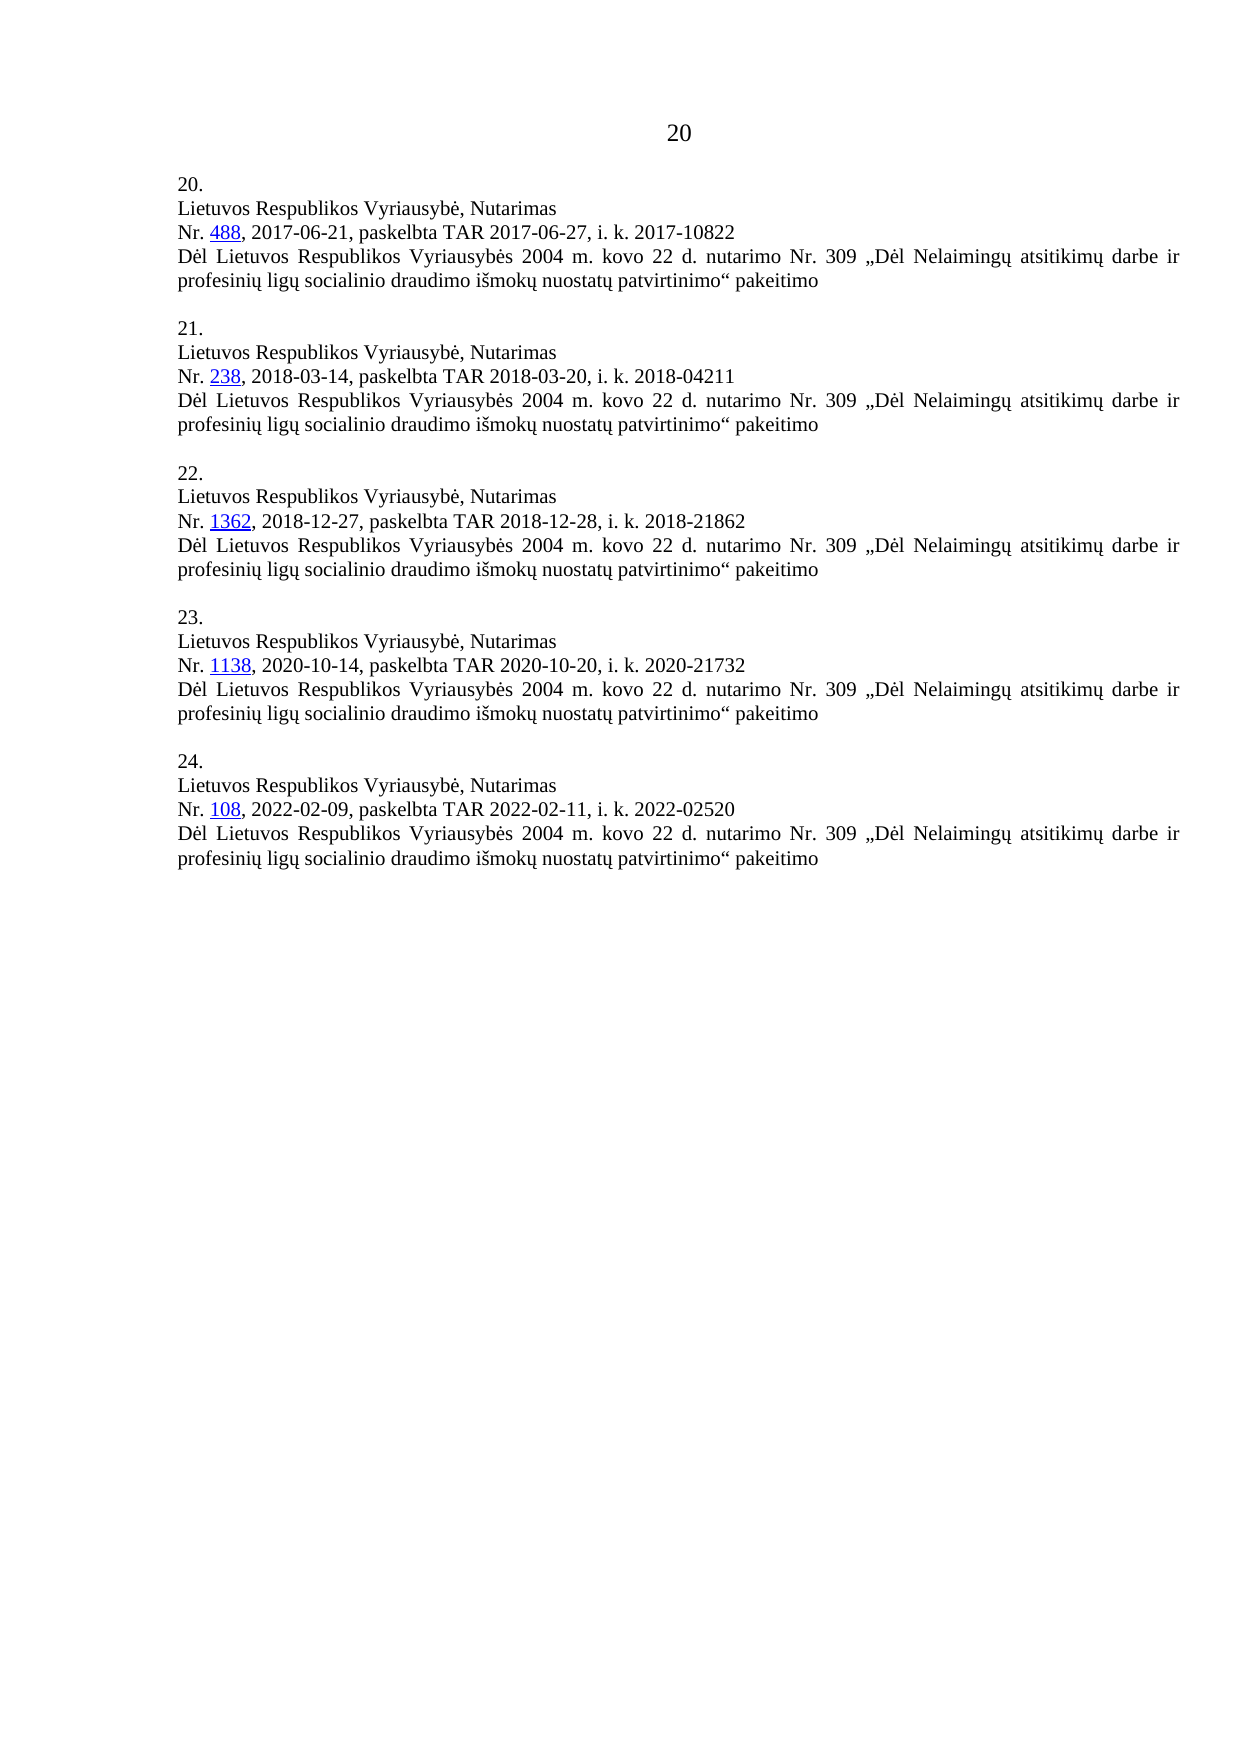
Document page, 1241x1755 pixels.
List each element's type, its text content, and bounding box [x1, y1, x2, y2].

text Lietuvos Respublikos Vyriausybė, Nutarimas [177, 484, 1181, 508]
text 24. [177, 749, 1181, 773]
text 22. [177, 460, 1181, 484]
text Lietuvos Respublikos Vyriausybė, Nutarimas [177, 773, 1181, 797]
text Nr. 1362, 2018-12-27, paskelbta TAR 2018-12-28, i. k. 2018-21862 [177, 508, 1181, 533]
text Lietuvos Respublikos Vyriausybė, Nutarimas [177, 196, 1181, 220]
text 20. [177, 172, 1181, 196]
text Dėl Lietuvos Respublikos Vyriausybės 2004 m. kovo 22 d. nutarimo Nr. 309 „Dėl Nelaimingų atsitikimų darbe ir profesinių ligų socialinio draudimo išmokų nuostatų patvirtinimo“ pakeitimo [177, 533, 1181, 581]
text 23. [177, 605, 1181, 629]
text Lietuvos Respublikos Vyriausybė, Nutarimas [177, 629, 1181, 653]
text Dėl Lietuvos Respublikos Vyriausybės 2004 m. kovo 22 d. nutarimo Nr. 309 „Dėl Nelaimingų atsitikimų darbe ir profesinių ligų socialinio draudimo išmokų nuostatų patvirtinimo“ pakeitimo [177, 244, 1181, 292]
text Nr. 108, 2022-02-09, paskelbta TAR 2022-02-11, i. k. 2022-02520 [177, 797, 1181, 821]
text Dėl Lietuvos Respublikos Vyriausybės 2004 m. kovo 22 d. nutarimo Nr. 309 „Dėl Nelaimingų atsitikimų darbe ir profesinių ligų socialinio draudimo išmokų nuostatų patvirtinimo“ pakeitimo [177, 821, 1181, 869]
text Nr. 488, 2017-06-21, paskelbta TAR 2017-06-27, i. k. 2017-10822 [177, 220, 1181, 244]
text 21. [177, 316, 1181, 340]
text Dėl Lietuvos Respublikos Vyriausybės 2004 m. kovo 22 d. nutarimo Nr. 309 „Dėl Nelaimingų atsitikimų darbe ir profesinių ligų socialinio draudimo išmokų nuostatų patvirtinimo“ pakeitimo [177, 677, 1181, 725]
text Lietuvos Respublikos Vyriausybė, Nutarimas [177, 340, 1181, 364]
text Nr. 1138, 2020-10-14, paskelbta TAR 2020-10-20, i. k. 2020-21732 [177, 653, 1181, 677]
text Dėl Lietuvos Respublikos Vyriausybės 2004 m. kovo 22 d. nutarimo Nr. 309 „Dėl Nelaimingų atsitikimų darbe ir profesinių ligų socialinio draudimo išmokų nuostatų patvirtinimo“ pakeitimo [177, 388, 1181, 436]
text Nr. 238, 2018-03-14, paskelbta TAR 2018-03-20, i. k. 2018-04211 [177, 364, 1181, 388]
